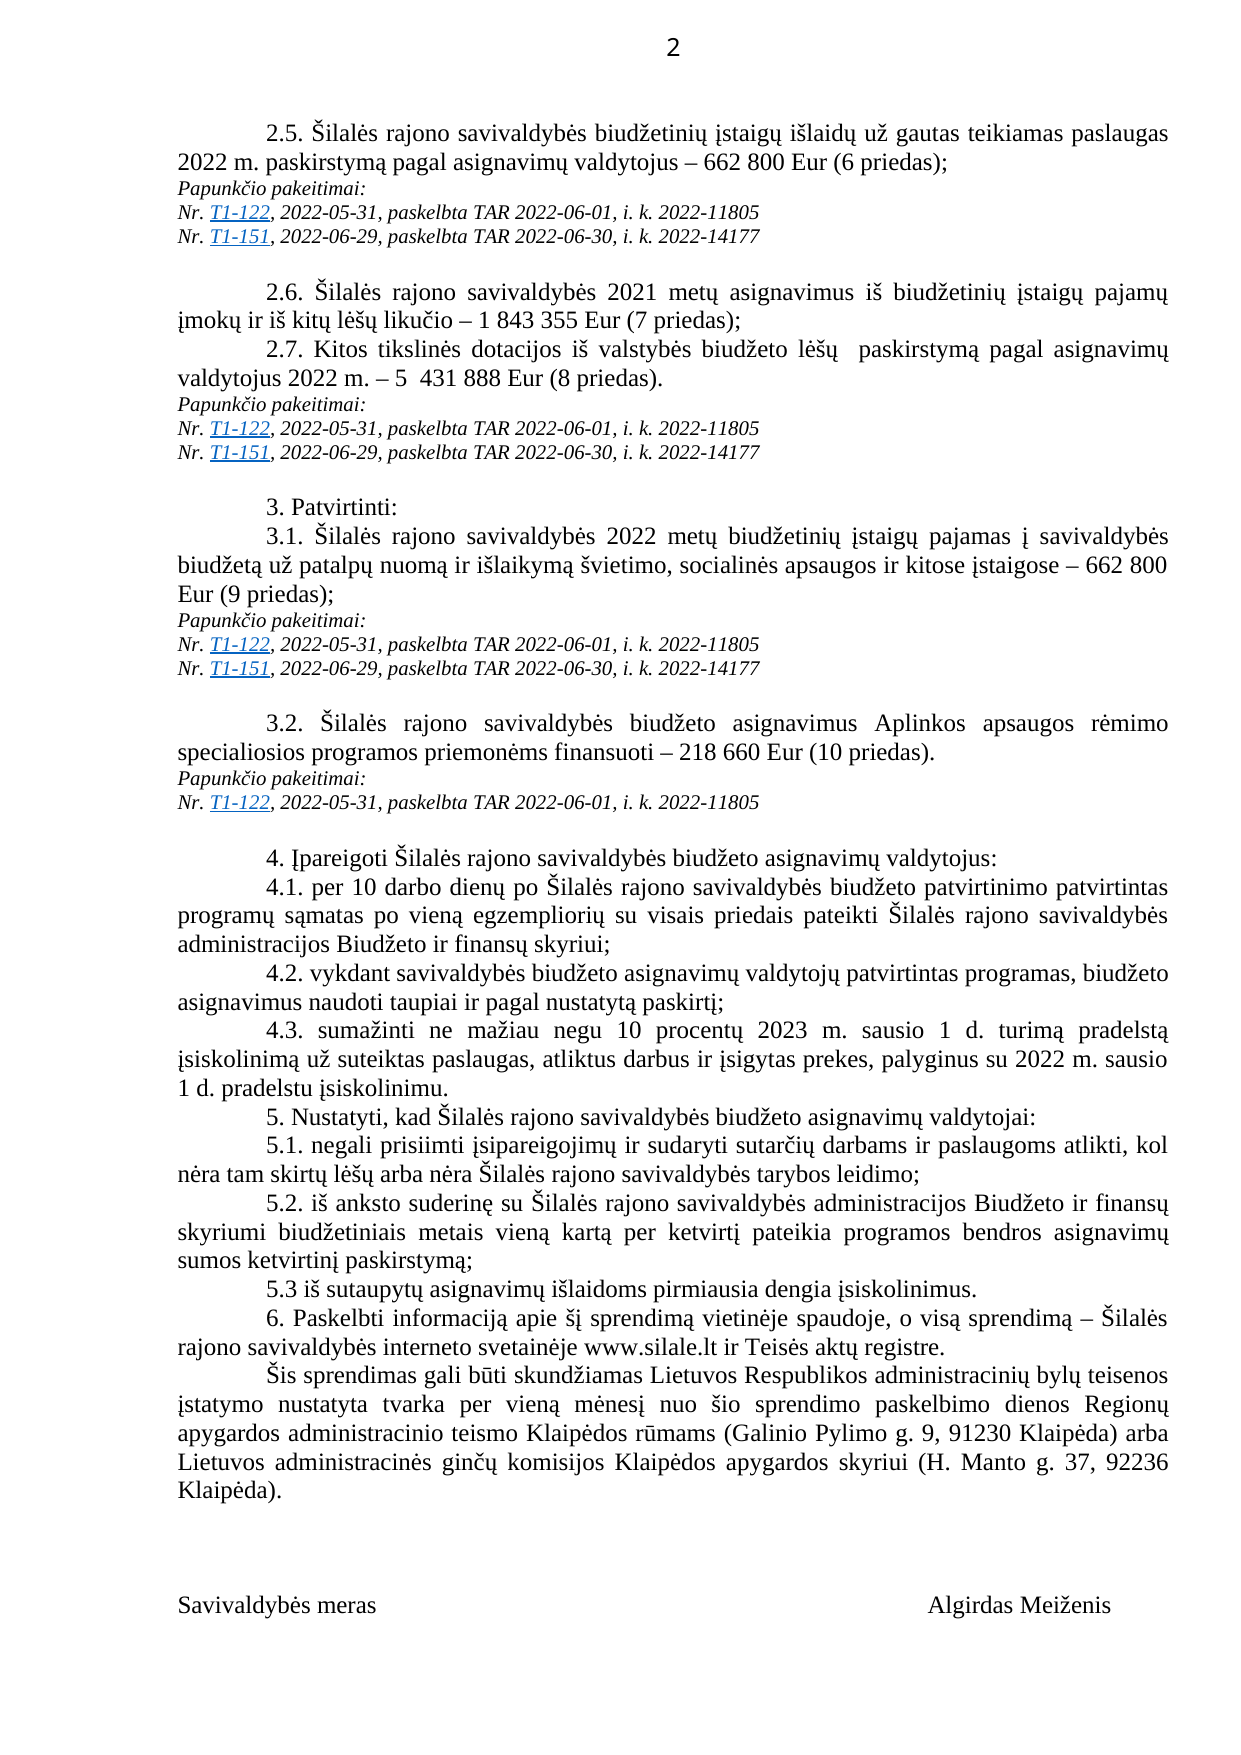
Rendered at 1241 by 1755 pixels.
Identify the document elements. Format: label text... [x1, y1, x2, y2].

text 3. Patvirtinti: [177, 492, 1169, 521]
text 3.1. Šilalės rajono savivaldybės 2022 metų biudžetinių įstaigų pajamas į savivaldybės biudžetą už patalpų nuomą ir išlaikymą švietimo, socialinės apsaugos ir kitose įstaigose – 662 800 Eur (9 priedas); [177, 521, 1169, 607]
text 5.1. negali prisiimti įsipareigojimų ir sudaryti sutarčių darbams ir paslaugoms atlikti, kol nėra tam skirtų lėšų arba nėra Šilalės rajono savivaldybės tarybos leidimo; [177, 1130, 1169, 1188]
text Papunkčio pakeitimai: [177, 607, 1169, 632]
text Nr. T1-122, 2022-05-31, paskelbta TAR 2022-06-01, i. k. 2022-11805 [177, 200, 1169, 224]
text Papunkčio pakeitimai: [177, 176, 1169, 200]
text 3.2. Šilalės rajono savivaldybės biudžeto asignavimus Aplinkos apsaugos rėmimo specialiosios programos priemonėms finansuoti – 218 660 Eur (10 priedas). [177, 708, 1169, 766]
text Nr. T1-122, 2022-05-31, paskelbta TAR 2022-06-01, i. k. 2022-11805 [177, 416, 1169, 440]
text 5. Nustatyti, kad Šilalės rajono savivaldybės biudžeto asignavimų valdytojai: [177, 1102, 1169, 1130]
text 6. Paskelbti informaciją apie šį sprendimą vietinėje spaudoje, o visą sprendimą – Šilalės rajono savivaldybės interneto svetainėje www.silale.lt ir Teisės aktų registre. [177, 1303, 1169, 1360]
text 4.3. sumažinti ne mažiau negu 10 procentų 2023 m. sausio 1 d. turimą pradelstą įsiskolinimą už suteiktas paslaugas, atliktus darbus ir įsigytas prekes, palyginus su 2022 m. sausio 1 d. pradelstu įsiskolinimu. [177, 1015, 1169, 1102]
text Nr. T1-151, 2022-06-29, paskelbta TAR 2022-06-30, i. k. 2022-14177 [177, 224, 1169, 248]
text Šis sprendimas gali būti skundžiamas Lietuvos Respublikos administracinių bylų teisenos įstatymo nustatyta tvarka per vieną mėnesį nuo šio sprendimo paskelbimo dienos Regionų apygardos administracinio teismo Klaipėdos rūmams (Galinio Pylimo g. 9, 91230 Klaipėda) arba Lietuvos administracinės ginčų komisijos Klaipėdos apygardos skyriui (H. Manto g. 37, 92236 Klaipėda). [177, 1360, 1169, 1504]
text 4.1. per 10 darbo dienų po Šilalės rajono savivaldybės biudžeto patvirtinimo patvirtintas programų sąmatas po vieną egzempliorių su visais priedais pateikti Šilalės rajono savivaldybės administracijos Biudžeto ir finansų skyriui; [177, 872, 1169, 958]
text 5.2. iš anksto suderinę su Šilalės rajono savivaldybės administracijos Biudžeto ir finansų skyriumi biudžetiniais metais vieną kartą per ketvirtį pateikia programos bendros asignavimų sumos ketvirtinį paskirstymą; [177, 1188, 1169, 1274]
text Nr. T1-122, 2022-05-31, paskelbta TAR 2022-06-01, i. k. 2022-11805 [177, 632, 1169, 656]
text Papunkčio pakeitimai: [177, 392, 1169, 416]
text Nr. T1-151, 2022-06-29, paskelbta TAR 2022-06-30, i. k. 2022-14177 [177, 440, 1169, 464]
text Nr. T1-151, 2022-06-29, paskelbta TAR 2022-06-30, i. k. 2022-14177 [177, 656, 1169, 680]
text Savivaldybės meras Algirdas Meiženis [177, 1590, 1169, 1619]
text 4.2. vykdant savivaldybės biudžeto asignavimų valdytojų patvirtintas programas, biudžeto asignavimus naudoti taupiai ir pagal nustatytą paskirtį; [177, 958, 1169, 1015]
text 2.7. Kitos tikslinės dotacijos iš valstybės biudžeto lėšų paskirstymą pagal asignavimų valdytojus 2022 m. – 5 431 888 Eur (8 priedas). [177, 334, 1169, 392]
text 2.5. Šilalės rajono savivaldybės biudžetinių įstaigų išlaidų už gautas teikiamas paslaugas 2022 m. paskirstymą pagal asignavimų valdytojus – 662 800 Eur (6 priedas); [177, 118, 1169, 176]
text 5.3 iš sutaupytų asignavimų išlaidoms pirmiausia dengia įsiskolinimus. [177, 1274, 1169, 1303]
text Papunkčio pakeitimai: [177, 766, 1169, 790]
text Nr. T1-122, 2022-05-31, paskelbta TAR 2022-06-01, i. k. 2022-11805 [177, 790, 1169, 814]
text 4. Įpareigoti Šilalės rajono savivaldybės biudžeto asignavimų valdytojus: [177, 843, 1169, 872]
text 2.6. Šilalės rajono savivaldybės 2021 metų asignavimus iš biudžetinių įstaigų pajamų įmokų ir iš kitų lėšų likučio – 1 843 355 Eur (7 priedas); [177, 277, 1169, 334]
